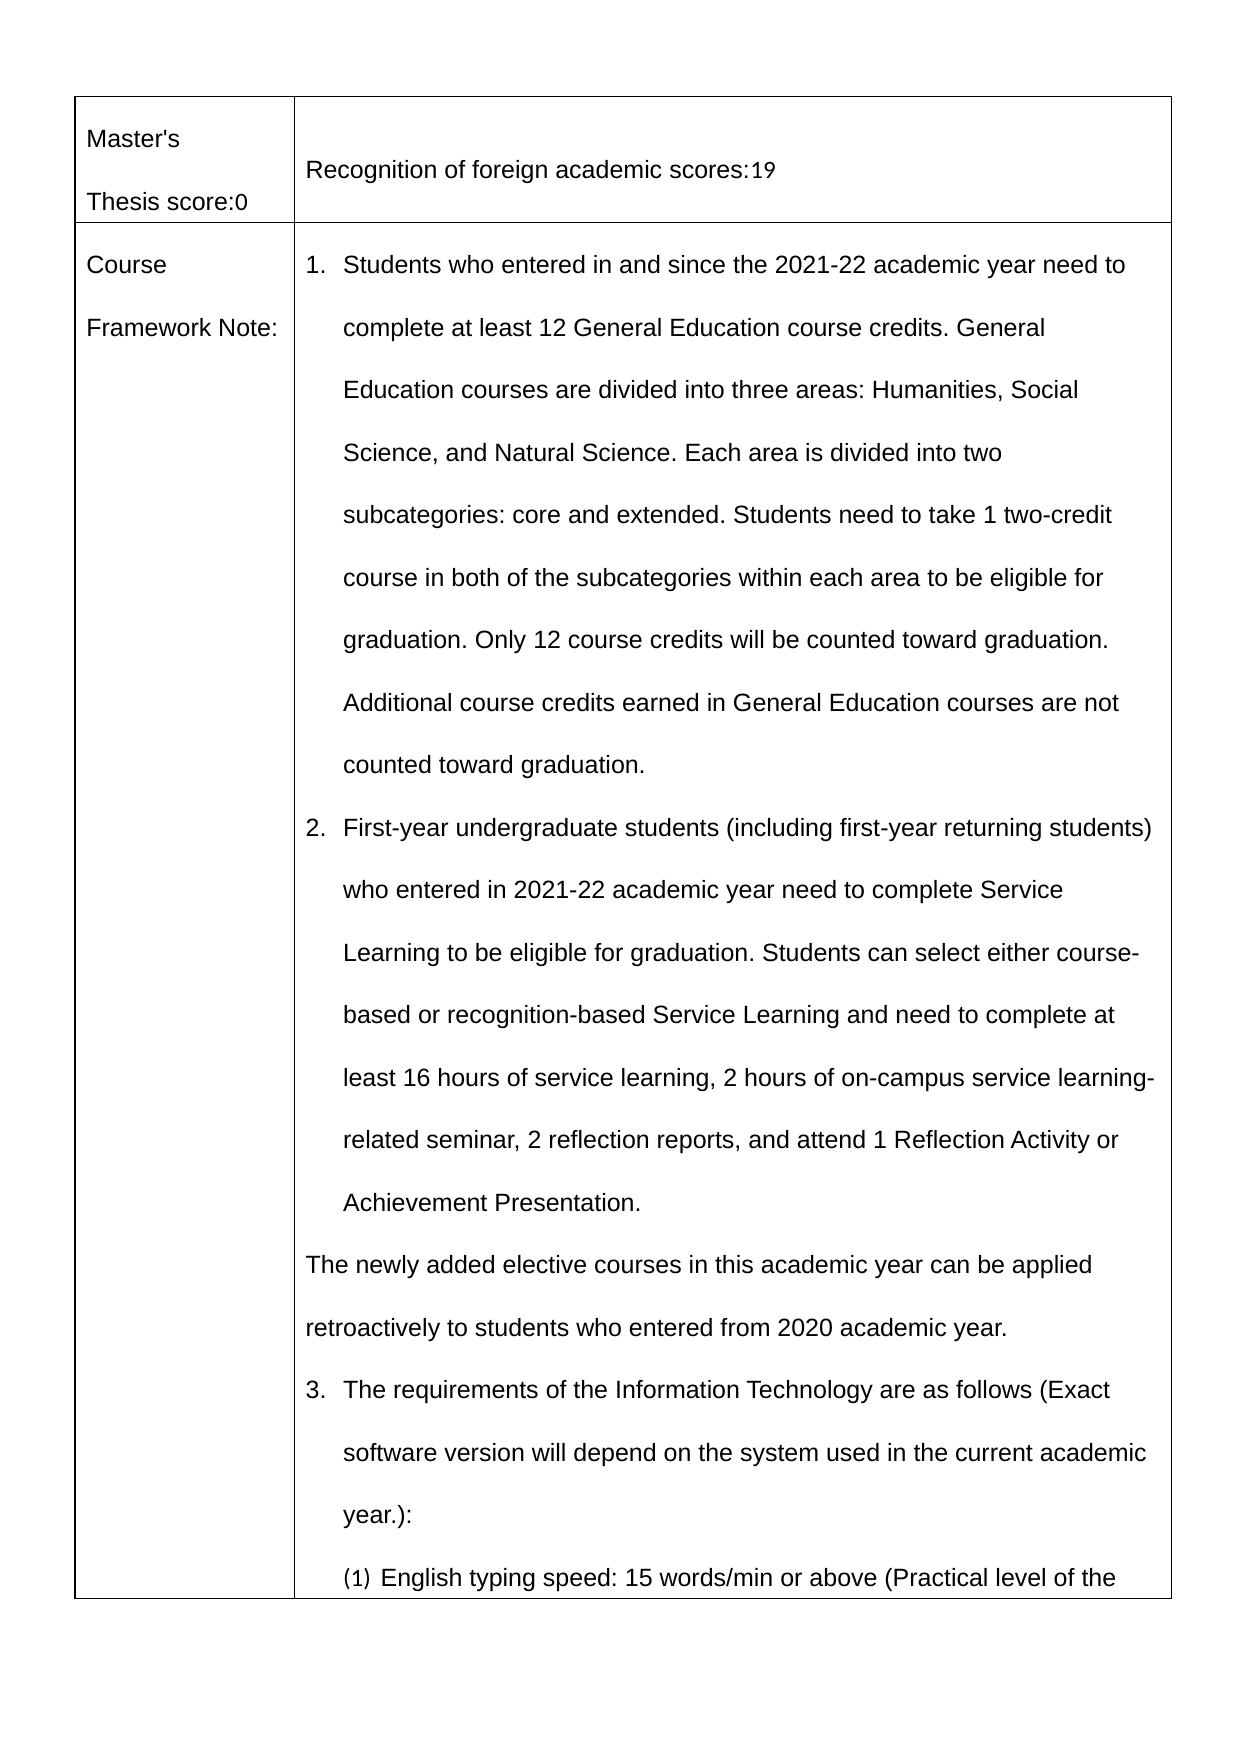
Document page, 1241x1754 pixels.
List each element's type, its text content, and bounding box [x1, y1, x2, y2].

table_cell Recognition of foreign academic scores:19 [295, 97, 1171, 222]
table_cell Students who entered in and since the 2021-22 academic year need to complete at least 12 General Education course credits. General Education courses are divided into three areas: Humanities, Social Science, and Natural Science. Each area is divided into two subcategories: core and extended. Students need to take 1 two-credit course in both of the subcategories within each area to be eligible for graduation. Only 12 course credits will be counted toward graduation. Additional course credits earned in General Education courses are not counted toward graduation. First-year undergraduate students (including first-year returning students) who entered in 2021-22 academic year need to complete Service Learning to be eligible for graduation. Students can select either course-based or recognition-based Service Learning and need to complete at least 16 hours of service learning, 2 hours of on-campus service learning-related seminar, 2 reflection reports, and attend 1 Reflection Activity or Achievement Presentation. The newly added elective courses in this academic year can be applied retroactively to students who entered from 2020 academic year. The requirements of the Information Technology are as follows (Exact software version will depend on the system used in the current academic year.): English typing speed: 15 words/min or above (Practical level of the [295, 223, 1171, 1598]
table_cell Master's Thesis score:0 [76, 97, 294, 222]
table_cell Course Framework Note: [76, 223, 294, 1598]
